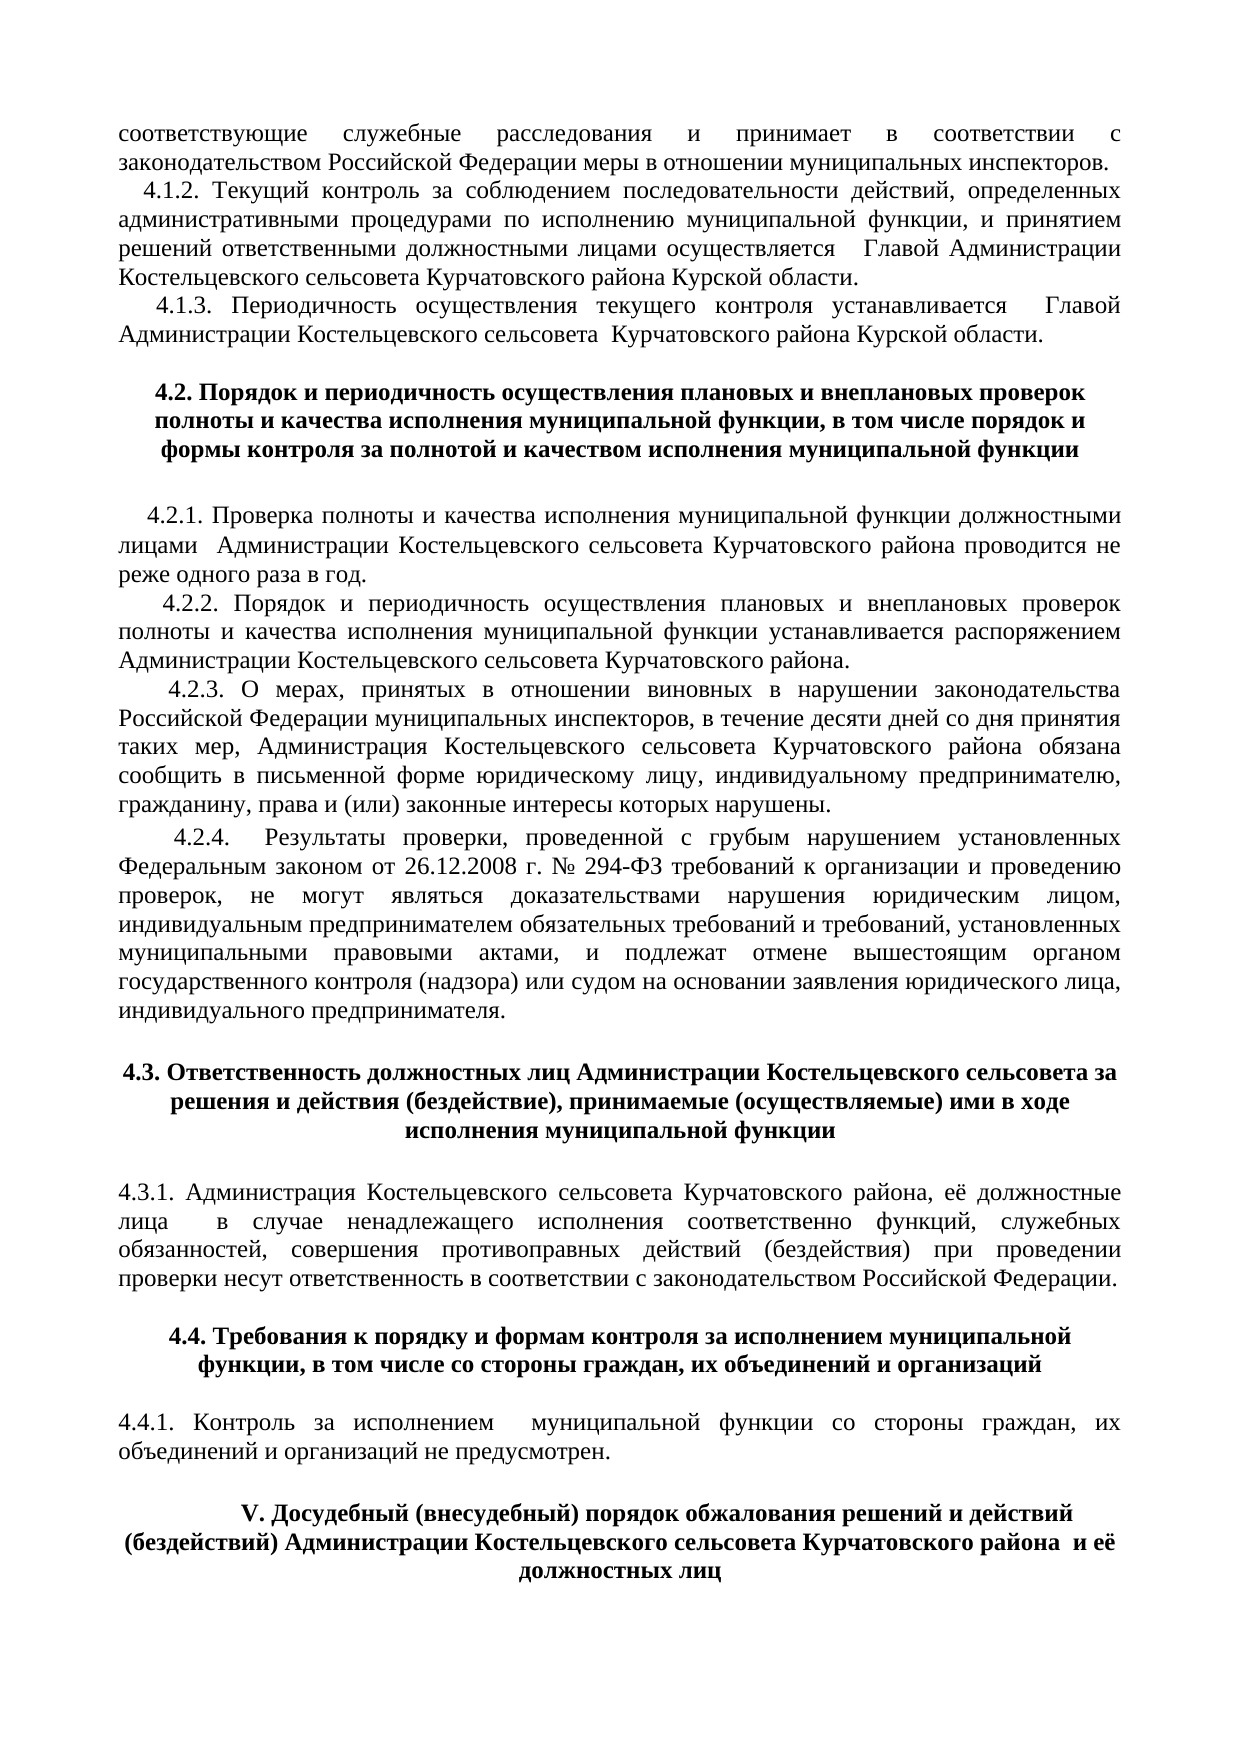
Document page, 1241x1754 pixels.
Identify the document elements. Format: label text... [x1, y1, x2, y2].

text 4.2.3. О мерах, принятых в отношении виновных в нарушении законодательства Российской Федерации муниципальных инспекторов, в течение десяти дней со дня принятия таких мер, Администрация Костельцевского сельсовета Курчатовского района обязана сообщить в письменной форме юридическому лицу, индивидуальному предпринимателю, гражданину, права и (или) законные интересы которых нарушены. [118, 674, 1122, 818]
text 4.4.1. Контроль за исполнением муниципальной функции со стороны граждан, их объединений и организаций не предусмотрен. [118, 1407, 1122, 1464]
text V. Досудебный (внесудебный) порядок обжалования решений и действий (бездействий) Администрации Костельцевского сельсовета Курчатовского района и её должностных лиц [118, 1498, 1122, 1584]
text 4.3. Ответственность должностных лиц Администрации Костельцевского сельсовета за решения и действия (бездействие), принимаемые (осуществляемые) ими в ходе исполнения муниципальной функции [118, 1057, 1122, 1143]
text 4.2.1. Проверка полноты и качества исполнения муниципальной функции должностными лицами Администрации Костельцевского сельсовета Курчатовского района проводится не реже одного раза в год. [118, 497, 1122, 588]
text 4.2.4. Результаты проверки, проведенной с грубым нарушением установленных Федеральным законом от 26.12.2008 г. № 294-ФЗ требований к организации и проведению проверок, не могут являться доказательствами нарушения юридическим лицом, индивидуальным предпринимателем обязательных требований и требований, установленных муниципальными правовыми актами, и подлежат отмене вышестоящим органом государственного контроля (надзора) или судом на основании заявления юридического лица, индивидуального предпринимателя. [118, 818, 1122, 1024]
text 4.1.2. Текущий контроль за соблюдением последовательности действий, определенных административными процедурами по исполнению муниципальной функции, и принятием решений ответственными должностными лицами осуществляется Главой Администрации Костельцевского сельсовета Курчатовского района Курской области. [118, 176, 1122, 291]
text 4.1.3. Периодичность осуществления текущего контроля устанавливается Главой Администрации Костельцевского сельсовета Курчатовского района Курской области. [118, 291, 1122, 348]
text 4.2.2. Порядок и периодичность осуществления плановых и внеплановых проверок полноты и качества исполнения муниципальной функции устанавливается распоряжением Администрации Костельцевского сельсовета Курчатовского района. [118, 588, 1122, 674]
text 4.4. Требования к порядку и формам контроля за исполнением муниципальной функции, в том числе со стороны граждан, их объединений и организаций [118, 1321, 1122, 1378]
text соответствующие служебные расследования и принимает в соответствии с законодательством Российской Федерации меры в отношении муниципальных инспекторов. [118, 118, 1122, 176]
text 4.2. Порядок и периодичность осуществления плановых и внеплановых проверок полноты и качества исполнения муниципальной функции, в том числе порядок и формы контроля за полнотой и качеством исполнения муниципальной функции [118, 377, 1122, 463]
text 4.3.1. Администрация Костельцевского сельсовета Курчатовского района, её должностные лица в случае ненадлежащего исполнения соответственно функций, служебных обязанностей, совершения противоправных действий (бездействия) при проведении проверки несут ответственность в соответствии с законодательством Российской Федерации. [118, 1177, 1122, 1292]
